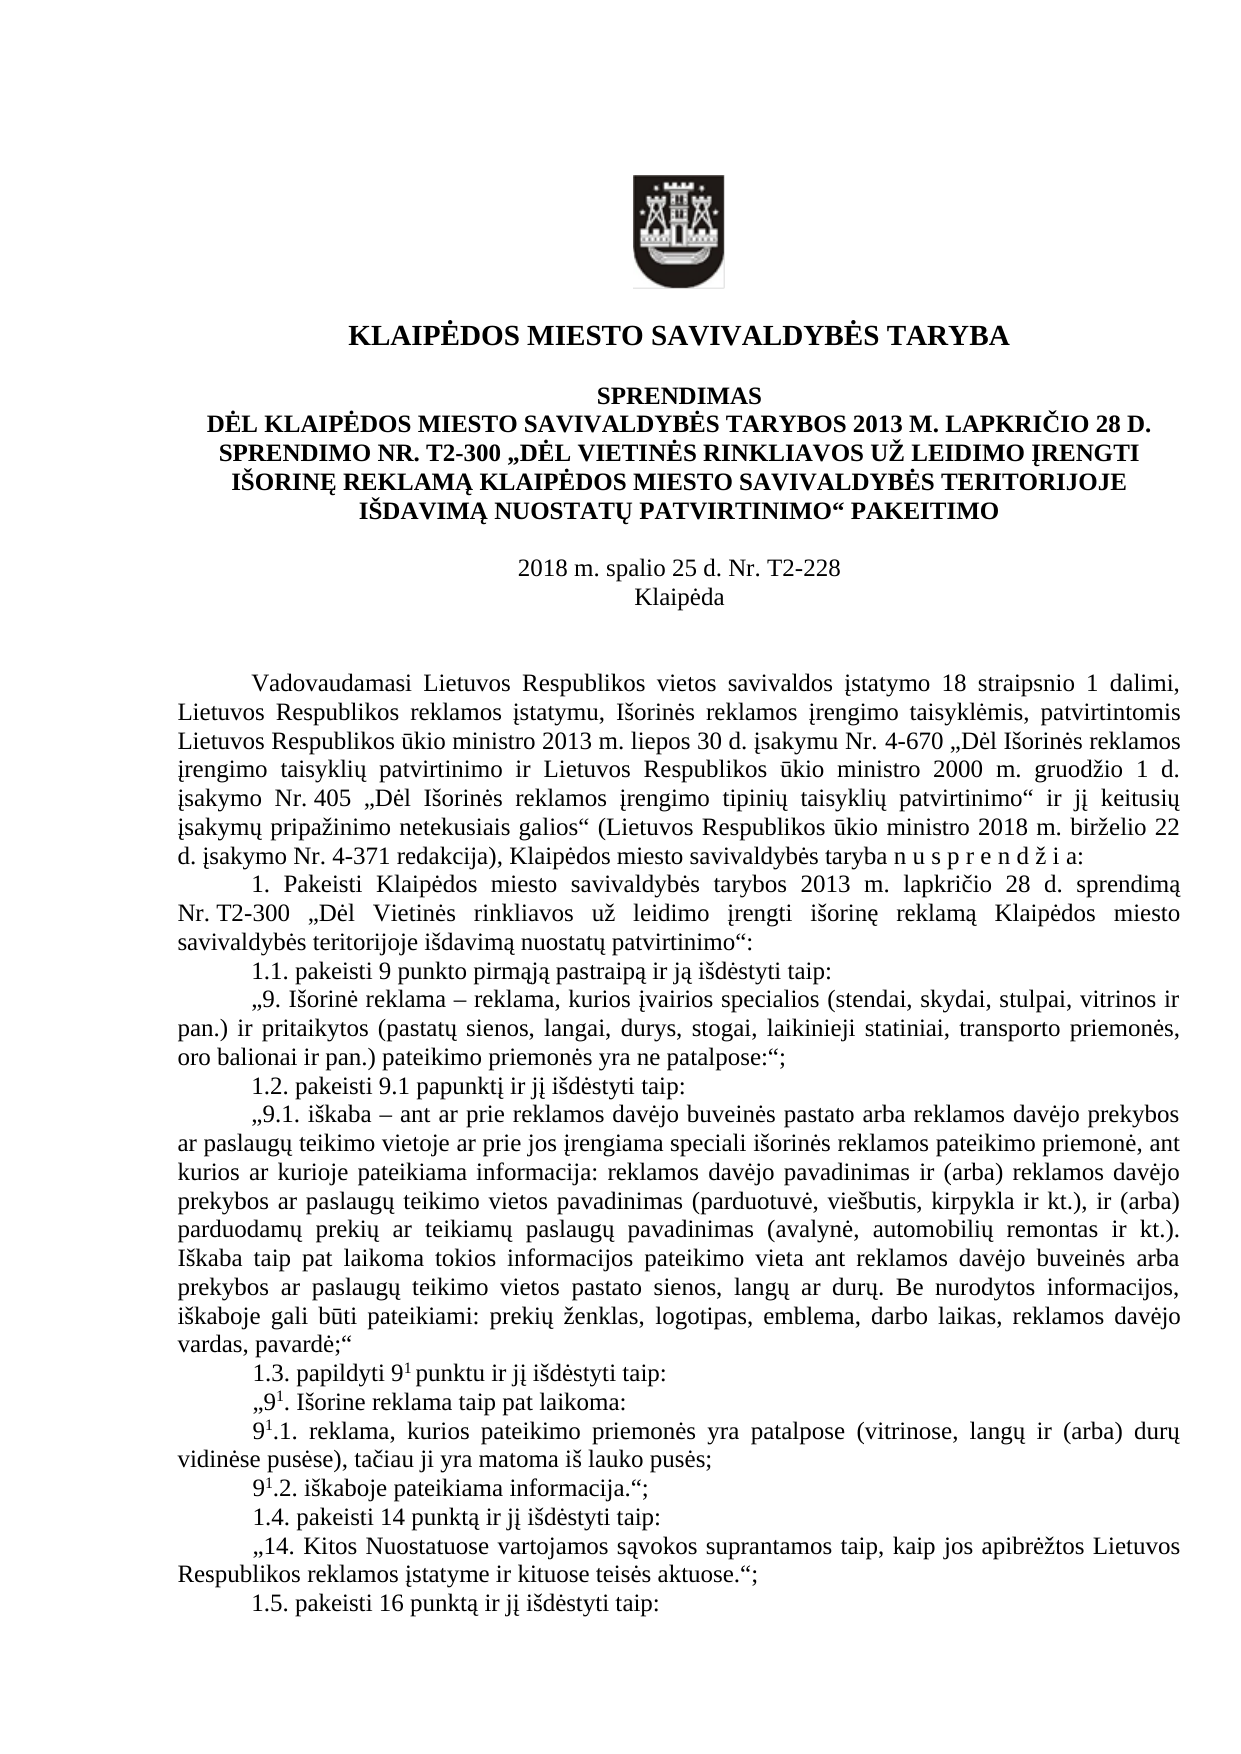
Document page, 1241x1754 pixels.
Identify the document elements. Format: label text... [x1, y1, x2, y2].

text 1.3. papildyti 91 punktu ir jį išdėstyti taip: [177, 1358, 1181, 1387]
text Klaipėda [177, 582, 1181, 611]
text 2018 m. spalio 25 d. Nr. T2-228 [177, 553, 1181, 582]
text 1. Pakeisti Klaipėdos miesto savivaldybės tarybos 2013 m. lapkričio 28 d. sprendimą Nr. T2‑300 „Dėl Vietinės rinkliavos už leidimo įrengti išorinę reklamą Klaipėdos miesto savivaldybės teritorijoje išdavimą nuostatų patvirtinimo“: [177, 869, 1181, 956]
text KLAIPĖDOS MIESTO SAVIVALDYBĖS TARYBA [177, 318, 1181, 352]
text SPRENDIMAS [177, 381, 1181, 409]
text „91. Išorine reklama taip pat laikoma: [177, 1387, 1181, 1416]
text „14. Kitos Nuostatuose vartojamos sąvokos suprantamos taip, kaip jos apibrėžtos Lietuvos Respublikos reklamos įstatyme ir kituose teisės aktuose.“; [177, 1531, 1181, 1588]
text DĖL KLAIPĖDOS MIESTO SAVIVALDYBĖS TARYBOS 2013 M. LAPKRIČIO 28 D. SPRENDIMO NR. T2-300 „DĖL VIETINĖS RINKLIAVOS UŽ LEIDIMO ĮRENGTI IŠORINĘ REKLAMĄ KLAIPĖDOS MIESTO SAVIVALDYBĖS TERITORIJOJE IŠDAVIMĄ NUOSTATŲ PATVIRTINIMO“ pakeitimo [177, 409, 1181, 524]
text Vadovaudamasi Lietuvos Respublikos vietos savivaldos įstatymo 18 straipsnio 1 dalimi, Lietuvos Respublikos reklamos įstatymu, Išorinės reklamos įrengimo taisyklėmis, patvirtintomis Lietuvos Respublikos ūkio ministro 2013 m. liepos 30 d. įsakymu Nr. 4-670 „Dėl Išorinės reklamos įrengimo taisyklių patvirtinimo ir Lietuvos Respublikos ūkio ministro 2000 m. gruodžio 1 d. įsakymo Nr. 405 „Dėl Išorinės reklamos įrengimo tipinių taisyklių patvirtinimo“ ir jį keitusių įsakymų pripažinimo netekusiais galios“ (Lietuvos Respublikos ūkio ministro 2018 m. birželio 22 d. įsakymo Nr. 4-371 redakcija), Klaipėdos miesto savivaldybės taryba nusprendžia: [177, 668, 1181, 869]
text „9. Išorinė reklama – reklama, kurios įvairios specialios (stendai, skydai, stulpai, vitrinos ir pan.) ir pritaikytos (pastatų sienos, langai, durys, stogai, laikinieji statiniai, transporto priemonės, oro balionai ir pan.) pateikimo priemonės yra ne patalpose:“; [177, 984, 1181, 1071]
text 1.1. pakeisti 9 punkto pirmąją pastraipą ir ją išdėstyti taip: [177, 956, 1181, 984]
text „9.1. iškaba – ant ar prie reklamos davėjo buveinės pastato arba reklamos davėjo prekybos ar paslaugų teikimo vietoje ar prie jos įrengiama speciali išorinės reklamos pateikimo priemonė, ant kurios ar kurioje pateikiama informacija: reklamos davėjo pavadinimas ir (arba) reklamos davėjo prekybos ar paslaugų teikimo vietos pavadinimas (parduotuvė, viešbutis, kirpykla ir kt.), ir (arba) parduodamų prekių ar teikiamų paslaugų pavadinimas (avalynė, automobilių remontas ir kt.). Iškaba taip pat laikoma tokios informacijos pateikimo vieta ant reklamos davėjo buveinės arba prekybos ar paslaugų teikimo vietos pastato sienos, langų ar durų. Be nurodytos informacijos, iškaboje gali būti pateikiami: prekių ženklas, logotipas, emblema, darbo laikas, reklamos davėjo vardas, pavardė;“ [177, 1099, 1181, 1358]
text 91.2. iškaboje pateikiama informacija.“; [177, 1473, 1181, 1502]
text 1.2. pakeisti 9.1 papunktį ir jį išdėstyti taip: [177, 1071, 1181, 1099]
text 1.5. pakeisti 16 punktą ir jį išdėstyti taip: [177, 1588, 1181, 1617]
text 91.1. reklama, kurios pateikimo priemonės yra patalpose (vitrinose, langų ir (arba) durų vidinėse pusėse), tačiau ji yra matoma iš lauko pusės; [177, 1416, 1181, 1473]
text 1.4. pakeisti 14 punktą ir jį išdėstyti taip: [177, 1502, 1181, 1531]
